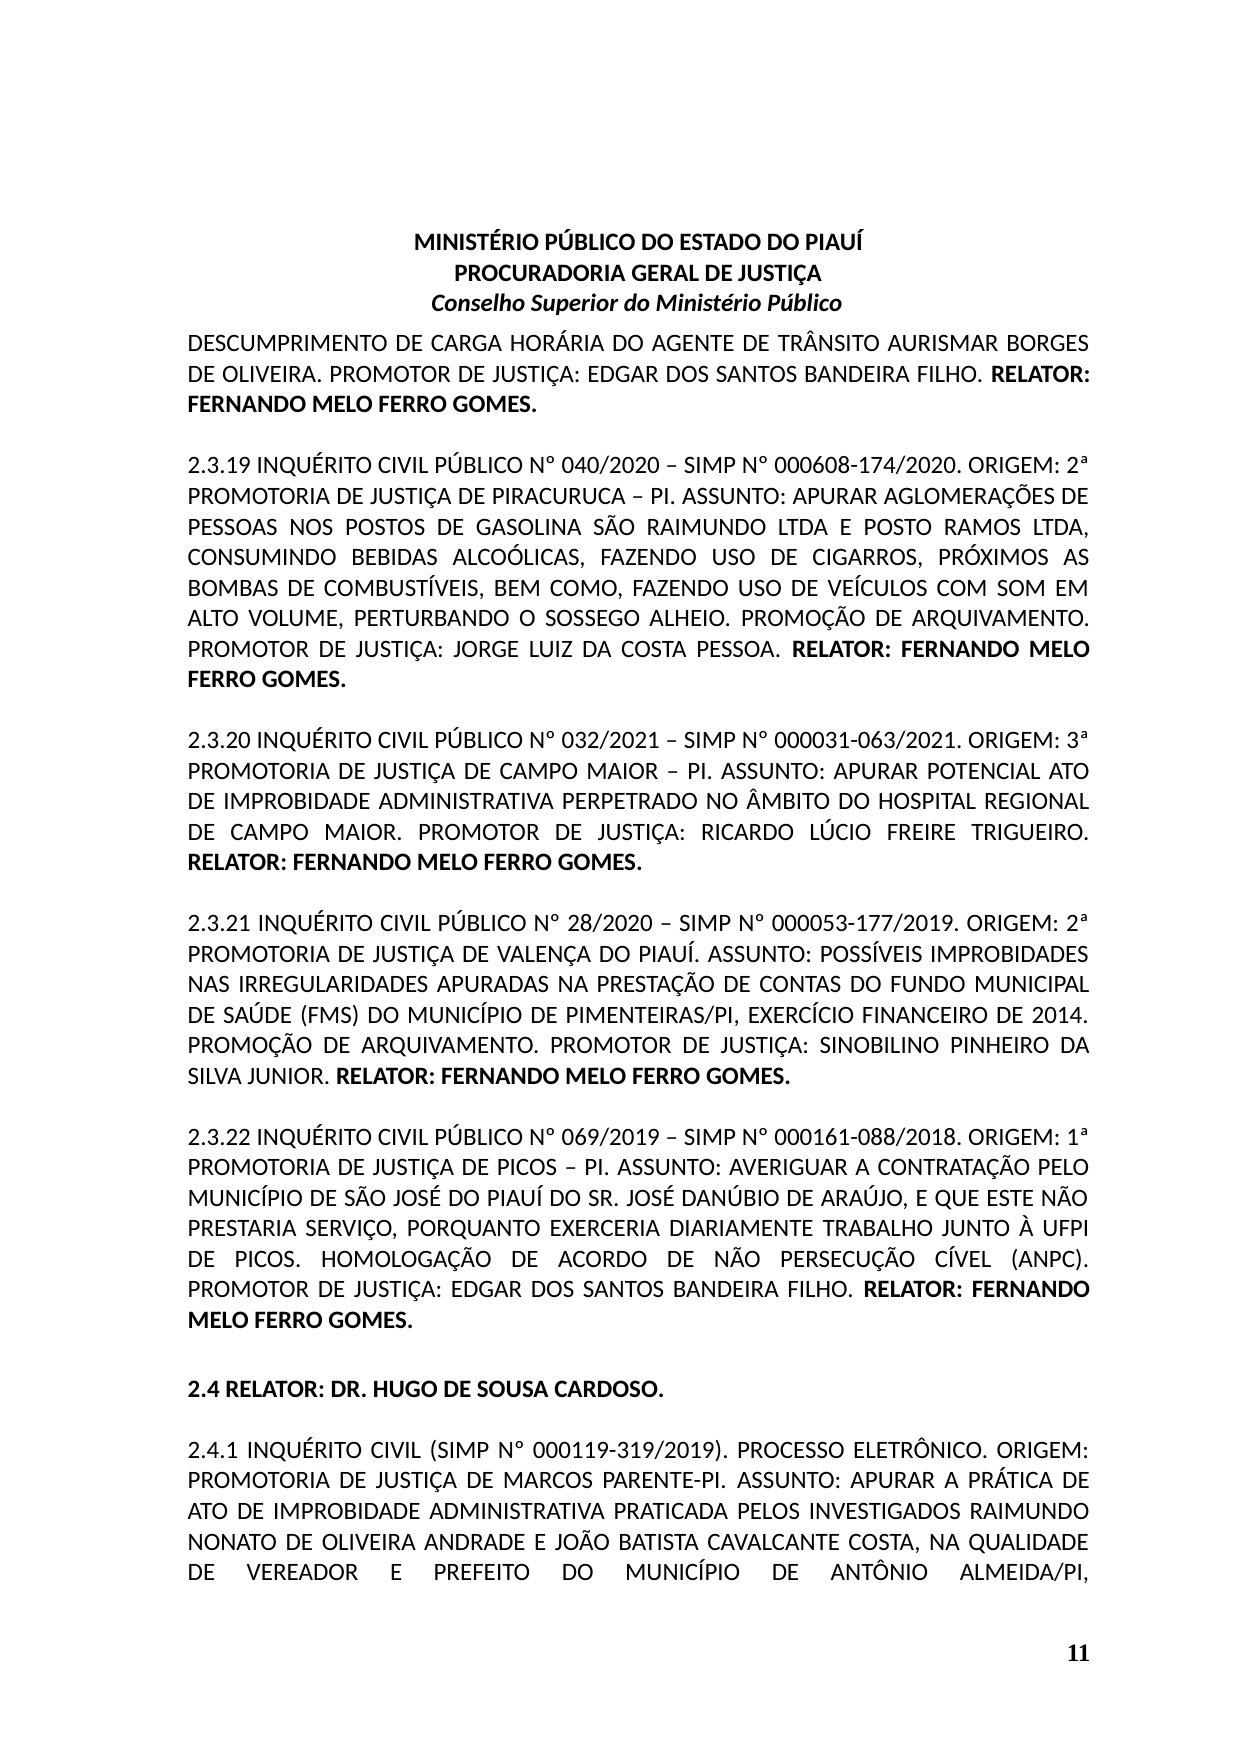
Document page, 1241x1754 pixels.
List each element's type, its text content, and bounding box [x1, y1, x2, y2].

text 2.4.1 INQUÉRITO CIVIL (SIMP Nº 000119-319/2019). PROCESSO ELETRÔNICO. ORIGEM: PROMOTORIA DE JUSTIÇA DE MARCOS PARENTE-PI. ASSUNTO: APURAR A PRÁTICA DE ATO DE IMPROBIDADE ADMINISTRATIVA PRATICADA PELOS INVESTIGADOS RAIMUNDO NONATO DE OLIVEIRA ANDRADE E JOÃO BATISTA CAVALCANTE COSTA, NA QUALIDADE DE VEREADOR E PREFEITO DO MUNICÍPIO DE ANTÔNIO ALMEIDA/PI, [187, 1434, 1090, 1587]
text 2.3.22 INQUÉRITO CIVIL PÚBLICO Nº 069/2019 – SIMP Nº 000161-088/2018. ORIGEM: 1ª PROMOTORIA DE JUSTIÇA DE PICOS – PI. ASSUNTO: AVERIGUAR A CONTRATAÇÃO PELO MUNICÍPIO DE SÃO JOSÉ DO PIAUÍ DO SR. JOSÉ DANÚBIO DE ARAÚJO, E QUE ESTE NÃO PRESTARIA SERVIÇO, PORQUANTO EXERCERIA DIARIAMENTE TRABALHO JUNTO À UFPI DE PICOS. HOMOLOGAÇÃO DE ACORDO DE NÃO PERSECUÇÃO CÍVEL (ANPC). PROMOTOR DE JUSTIÇA: EDGAR DOS SANTOS BANDEIRA FILHO. RELATOR: FERNANDO MELO FERRO GOMES. [187, 1121, 1090, 1335]
text 2.3.21 INQUÉRITO CIVIL PÚBLICO Nº 28/2020 – SIMP Nº 000053-177/2019. ORIGEM: 2ª PROMOTORIA DE JUSTIÇA DE VALENÇA DO PIAUÍ. ASSUNTO: POSSÍVEIS IMPROBIDADES NAS IRREGULARIDADES APURADAS NA PRESTAÇÃO DE CONTAS DO FUNDO MUNICIPAL DE SAÚDE (FMS) DO MUNICÍPIO DE PIMENTEIRAS/PI, EXERCÍCIO FINANCEIRO DE 2014. PROMOÇÃO DE ARQUIVAMENTO. PROMOTOR DE JUSTIÇA: SINOBILINO PINHEIRO DA SILVA JUNIOR. RELATOR: FERNANDO MELO FERRO GOMES. [187, 907, 1090, 1091]
text 2.4 RELATOR: DR. HUGO DE SOUSA CARDOSO. [187, 1373, 1090, 1403]
text 2.3.19 INQUÉRITO CIVIL PÚBLICO Nº 040/2020 – SIMP Nº 000608-174/2020. ORIGEM: 2ª PROMOTORIA DE JUSTIÇA DE PIRACURUCA – PI. ASSUNTO: APURAR AGLOMERAÇÕES DE PESSOAS NOS POSTOS DE GASOLINA SÃO RAIMUNDO LTDA E POSTO RAMOS LTDA, CONSUMINDO BEBIDAS ALCOÓLICAS, FAZENDO USO DE CIGARROS, PRÓXIMOS AS BOMBAS DE COMBUSTÍVEIS, BEM COMO, FAZENDO USO DE VEÍCULOS COM SOM EM ALTO VOLUME, PERTURBANDO O SOSSEGO ALHEIO. PROMOÇÃO DE ARQUIVAMENTO. PROMOTOR DE JUSTIÇA: JORGE LUIZ DA COSTA PESSOA. RELATOR: FERNANDO MELO FERRO GOMES. [187, 449, 1090, 694]
text DESCUMPRIMENTO DE CARGA HORÁRIA DO AGENTE DE TRÂNSITO AURISMAR BORGES DE OLIVEIRA. PROMOTOR DE JUSTIÇA: EDGAR DOS SANTOS BANDEIRA FILHO. RELATOR: FERNANDO MELO FERRO GOMES. [187, 327, 1090, 419]
text 2.3.20 INQUÉRITO CIVIL PÚBLICO Nº 032/2021 – SIMP Nº 000031-063/2021. ORIGEM: 3ª PROMOTORIA DE JUSTIÇA DE CAMPO MAIOR – PI. ASSUNTO: APURAR POTENCIAL ATO DE IMPROBIDADE ADMINISTRATIVA PERPETRADO NO ÂMBITO DO HOSPITAL REGIONAL DE CAMPO MAIOR. PROMOTOR DE JUSTIÇA: RICARDO LÚCIO FREIRE TRIGUEIRO. RELATOR: FERNANDO MELO FERRO GOMES. [187, 724, 1090, 877]
